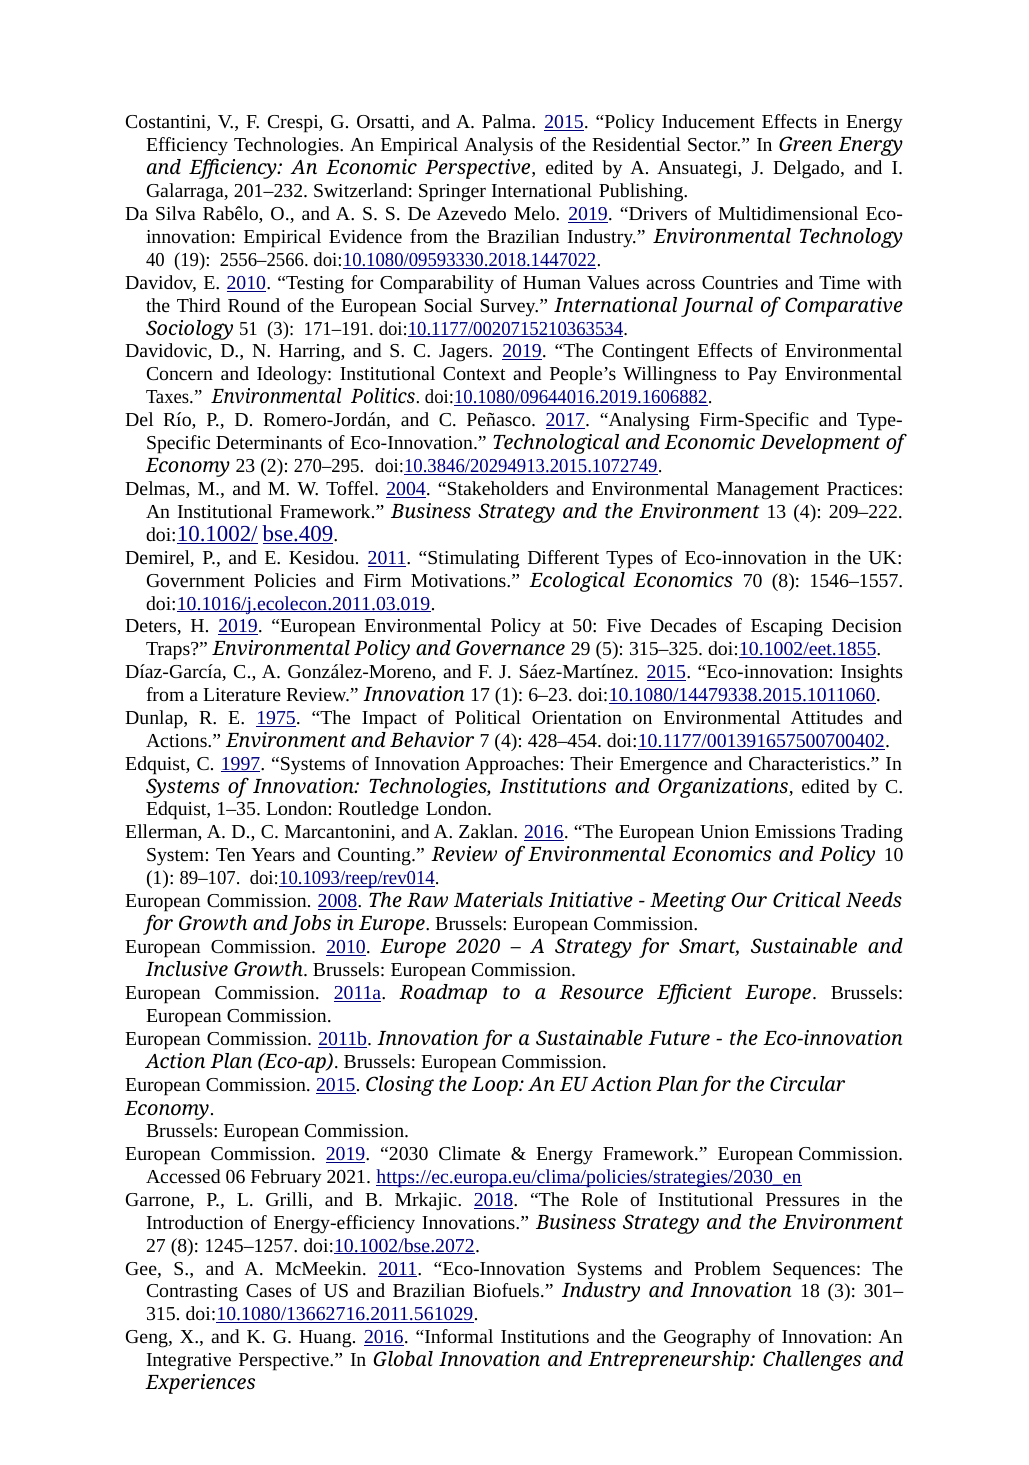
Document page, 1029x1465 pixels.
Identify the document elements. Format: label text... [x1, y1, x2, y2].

text Edquist, C. 1997. “Systems of Innovation Approaches: Their Emergence and Characteristics.” In Systems of Innovation: Technologies, Institutions and Organizations, edited by C. Edquist, 1–35. London: Routledge London. [125, 753, 903, 820]
text European Commission. 2008. The Raw Materials Initiative - Meeting Our Critical Needs for Growth and Jobs in Europe. Brussels: European Commission. [125, 889, 903, 935]
text Delmas, M., and M. W. Toffel. 2004. “Stakeholders and Environmental Management Practices: An Institutional Framework.” Business Strategy and the Environment 13 (4): 209–222. doi:10.1002/ bse.409. [125, 477, 903, 546]
text Demirel, P., and E. Kesidou. 2011. “Stimulating Different Types of Eco-innovation in the UK: Government Policies and Firm Motivations.” Ecological Economics 70 (8): 1546–1557. doi:10.1016/j.ecolecon.2011.03.019. [125, 546, 903, 614]
text Brussels: European Commission. [146, 1120, 913, 1142]
text Da Silva Rabêlo, O., and A. S. S. De Azevedo Melo. 2019. “Drivers of Multidimensional Eco-innovation: Empirical Evidence from the Brazilian Industry.” Environmental Technology 40 (19): 2556–2566. doi:10.1080/09593330.2018.1447022. [125, 202, 903, 271]
text Garrone, P., L. Grilli, and B. Mrkajic. 2018. “The Role of Institutional Pressures in the Introduction of Energy-efficiency Innovations.” Business Strategy and the Environment 27 (8): 1245–1257. doi:10.1002/bse.2072. [125, 1188, 903, 1257]
text Ellerman, A. D., C. Marcantonini, and A. Zaklan. 2016. “The European Union Emissions Trading System: Ten Years and Counting.” Review of Environmental Economics and Policy 10 (1): 89–107. doi:10.1093/reep/rev014. [125, 821, 903, 889]
text Del Río, P., D. Romero-Jordán, and C. Peñasco. 2017. “Analysing Firm-Specific and Type-Specific Determinants of Eco-Innovation.” Technological and Economic Development of Economy 23 (2): 270–295. doi:10.3846/20294913.2015.1072749. [125, 408, 903, 477]
text Davidov, E. 2010. “Testing for Comparability of Human Values across Countries and Time with the Third Round of the European Social Survey.” International Journal of Comparative Sociology 51 (3): 171–191. doi:10.1177/0020715210363534. [125, 271, 903, 339]
text European Commission. 2010. Europe 2020 – A Strategy for Smart, Sustainable and Inclusive Growth. Brussels: European Commission. [125, 935, 903, 981]
text Accessed 06 February 2021. https://ec.europa.eu/clima/policies/strategies/2030_en [146, 1165, 913, 1188]
text European Commission. 2011a. Roadmap to a Resource Efficient Europe. Brussels: European Commission. [125, 981, 903, 1027]
text European Commission. 2011b. Innovation for a Sustainable Future - the Eco-innovation Action Plan (Eco-ap). Brussels: European Commission. [125, 1027, 903, 1073]
text Deters, H. 2019. “European Environmental Policy at 50: Five Decades of Escaping Decision Traps?” Environmental Policy and Governance 29 (5): 315–325. doi:10.1002/eet.1855. [125, 614, 903, 660]
text European Commission. 2015. Closing the Loop: An EU Action Plan for the Circular Economy. [125, 1073, 913, 1120]
text European Commission. 2019. “2030 Climate & Energy Framework.” European Commission. [125, 1142, 913, 1165]
text Dunlap, R. E. 1975. “The Impact of Political Orientation on Environmental Attitudes and Actions.” Environment and Behavior 7 (4): 428–454. doi:10.1177/001391657500700402. [125, 708, 903, 753]
text Gee, S., and A. McMeekin. 2011. “Eco-Innovation Systems and Problem Sequences: The Contrasting Cases of US and Brazilian Biofuels.” Industry and Innovation 18 (3): 301–315. doi:10.1080/13662716.2011.561029. [125, 1257, 903, 1325]
text Geng, X., and K. G. Huang. 2016. “Informal Institutions and the Geography of Innovation: An Integrative Perspective.” In Global Innovation and Entrepreneurship: Challenges and Experiences [125, 1325, 903, 1394]
text Costantini, V., F. Crespi, G. Orsatti, and A. Palma. 2015. “Policy Inducement Effects in Energy Efficiency Technologies. An Empirical Analysis of the Residential Sector.” In Green Energy and Efficiency: An Economic Perspective, edited by A. Ansuategi, J. Delgado, and I. Galarraga, 201–232. Switzerland: Springer International Publishing. [125, 110, 903, 202]
text Díaz-García, C., A. González-Moreno, and F. J. Sáez-Martínez. 2015. “Eco-innovation: Insights from a Literature Review.” Innovation 17 (1): 6–23. doi:10.1080/14479338.2015.1011060. [125, 660, 903, 706]
text Davidovic, D., N. Harring, and S. C. Jagers. 2019. “The Contingent Effects of Environmental Concern and Ideology: Institutional Context and People’s Willingness to Pay Environmental Taxes.” Environmental Politics. doi:10.1080/09644016.2019.1606882. [125, 339, 903, 408]
